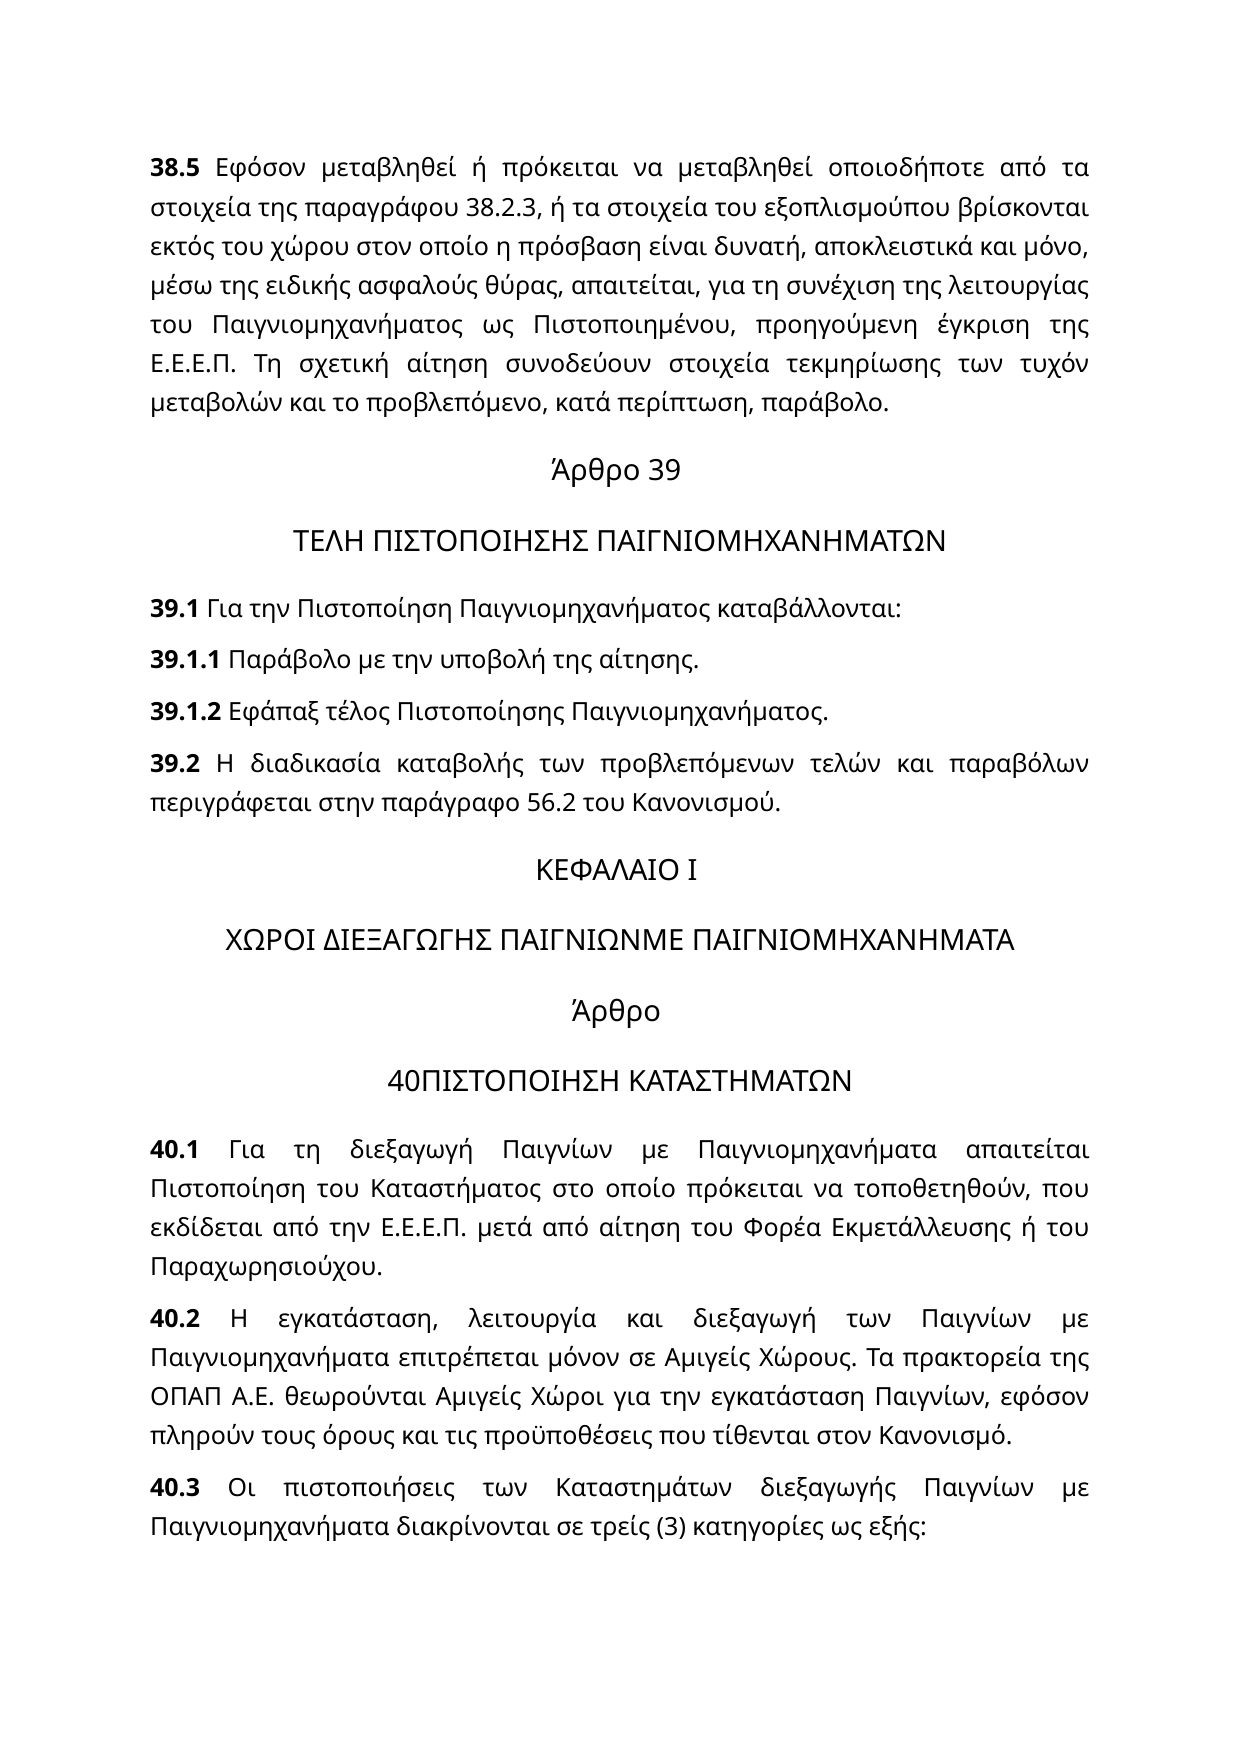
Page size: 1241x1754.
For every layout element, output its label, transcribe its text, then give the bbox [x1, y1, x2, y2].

subtitle ΚΕΦΑΛΑΙΟ Ι [150, 849, 1090, 888]
subtitle Άρθρο [150, 990, 1090, 1030]
text 39.1.2 Εφάπαξ τέλος Πιστοποίησης Παιγνιομηχανήματος. [150, 694, 1090, 728]
text 39.2 Η διαδικασία καταβολής των προβλεπόμενων τελών και παραβόλων περιγράφεται στην παράγραφο 56.2 του Κανονισμού. [150, 745, 1090, 819]
subtitle Άρθρο 39 [150, 449, 1090, 489]
text 39.1 Για την Πιστοποίηση Παιγνιομηχανήματος καταβάλλονται: [150, 590, 1090, 624]
subtitle ΧΩΡΟΙ ΔΙΕΞΑΓΩΓΗΣ ΠΑΙΓΝΙΩΝΜΕ ΠΑΙΓΝΙΟΜΗΧΑΝΗΜΑΤΑ [150, 919, 1090, 959]
text 39.1.1 Παράβολο με την υποβολή της αίτησης. [150, 642, 1090, 676]
text 38.5 Εφόσον μεταβληθεί ή πρόκειται να μεταβληθεί οποιοδήποτε από τα στοιχεία της παραγράφου 38.2.3, ή τα στοιχεία του εξοπλισμούπου βρίσκονται εκτός του χώρου στον οποίο η πρόσβαση είναι δυνατή, αποκλειστικά και μόνο, μέσω της ειδικής ασφαλούς θύρας, απαιτείται, για τη συνέχιση της λειτουργίας του Παιγνιομηχανήματος ως Πιστοποιημένου, προηγούμενη έγκριση της Ε.Ε.Ε.Π. Τη σχετική αίτηση συνοδεύουν στοιχεία τεκμηρίωσης των τυχόν μεταβολών και το προβλεπόμενο, κατά περίπτωση, παράβολο. [150, 150, 1090, 419]
text 40.1 Για τη διεξαγωγή Παιγνίων με Παιγνιομηχανήματα απαιτείται Πιστοποίηση του Καταστήματος στο οποίο πρόκειται να τοποθετηθούν, που εκδίδεται από την Ε.Ε.Ε.Π. μετά από αίτηση του Φορέα Εκμετάλλευσης ή του Παραχωρησιούχου. [150, 1131, 1090, 1283]
text 40.2 Η εγκατάσταση, λειτουργία και διεξαγωγή των Παιγνίων με Παιγνιομηχανήματα επιτρέπεται μόνον σε Αμιγείς Χώρους. Τα πρακτορεία της ΟΠΑΠ Α.Ε. θεωρούνται Αμιγείς Χώροι για την εγκατάσταση Παιγνίων, εφόσον πληρούν τους όρους και τις προϋποθέσεις που τίθενται στον Κανονισμό. [150, 1300, 1090, 1452]
text 40.3 Οι πιστοποιήσεις των Καταστημάτων διεξαγωγής Παιγνίων με Παιγνιομηχανήματα διακρίνονται σε τρείς (3) κατηγορίες ως εξής: [150, 1469, 1090, 1543]
subtitle 40ΠΙΣΤΟΠΟΙΗΣΗ ΚΑΤΑΣΤΗΜΑΤΩΝ [150, 1061, 1090, 1100]
subtitle ΤΕΛΗ ΠΙΣΤΟΠΟΙΗΣΗΣ ΠΑΙΓΝΙΟΜΗΧΑΝΗΜΑΤΩΝ [150, 520, 1090, 559]
